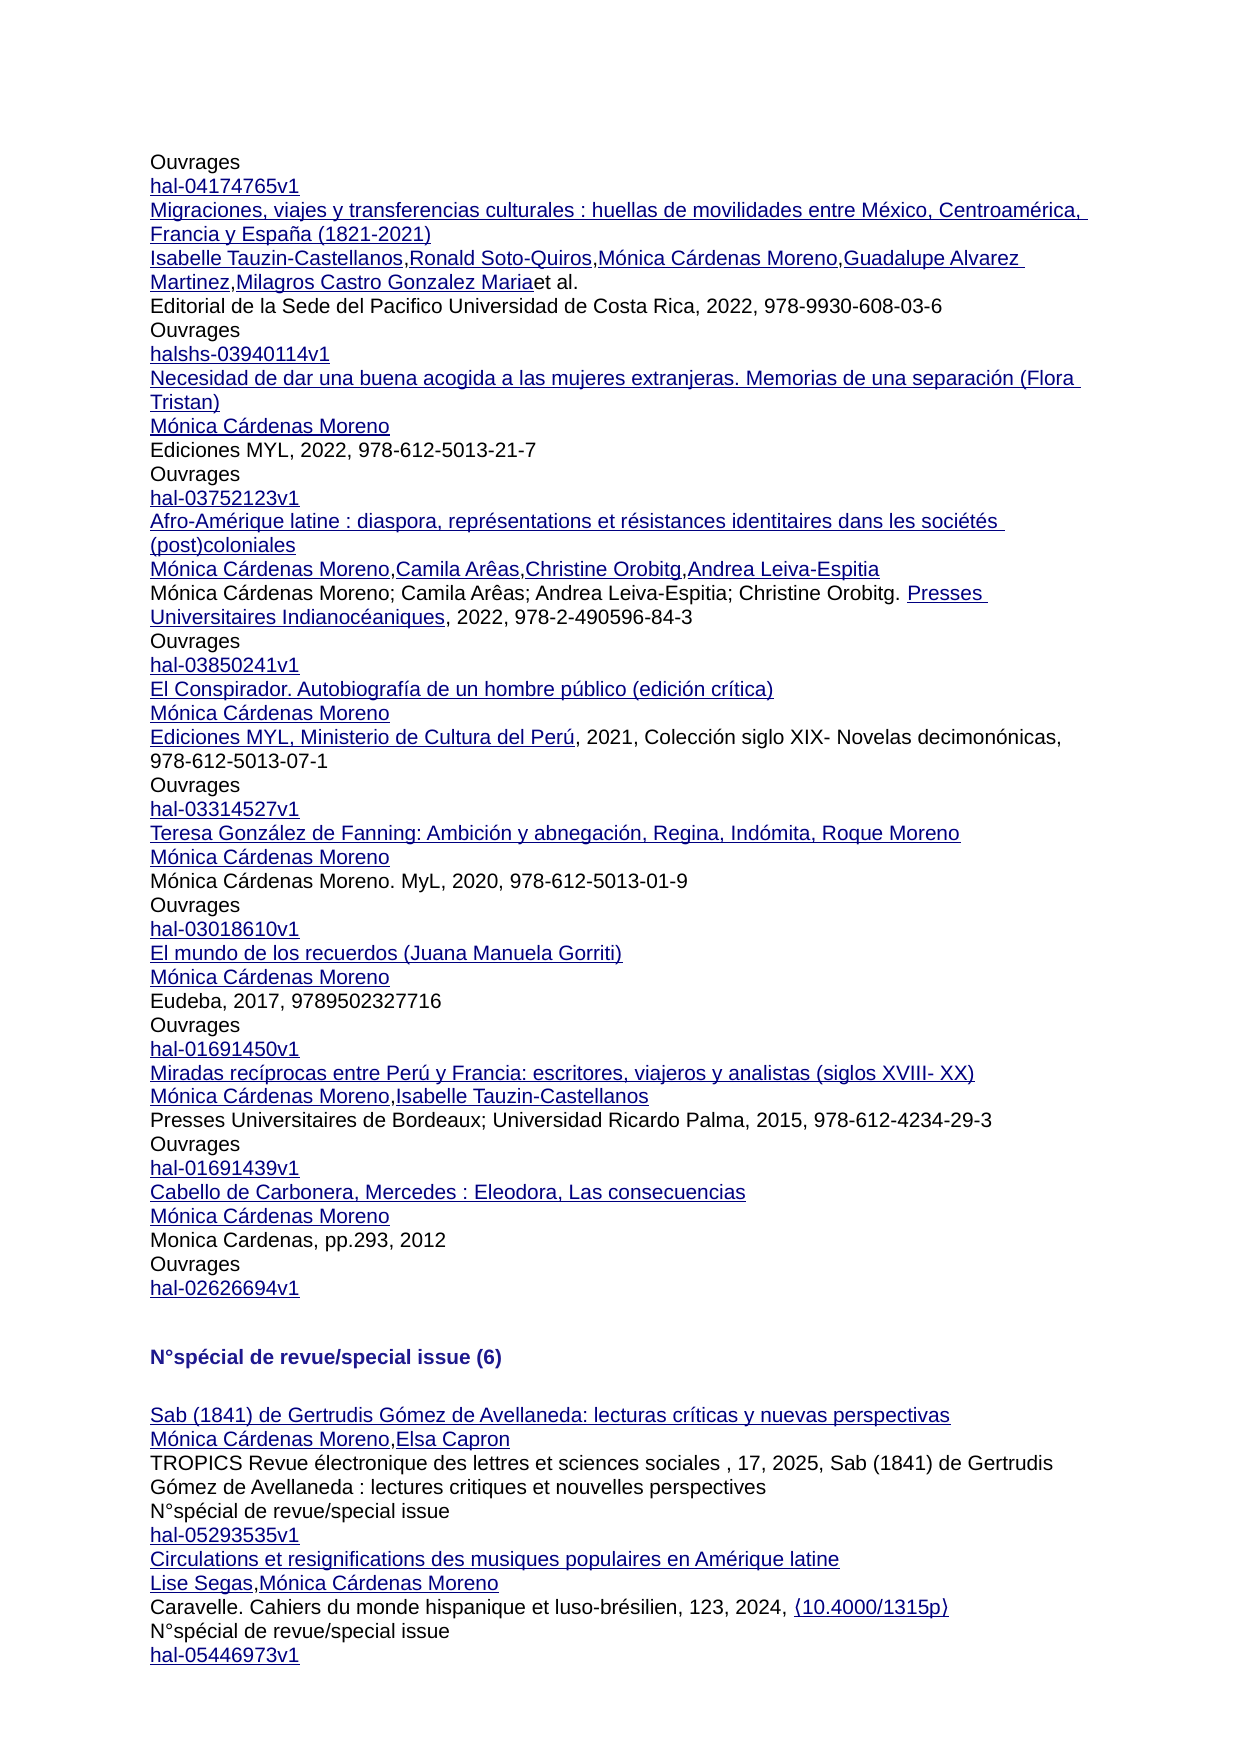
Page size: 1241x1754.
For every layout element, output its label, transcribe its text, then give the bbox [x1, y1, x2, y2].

subtitle N°spécial de revue/special issue (6) [150, 1345, 1090, 1369]
table_cell Teresa González de Fanning: Ambición y abnegación, Regina, Indómita, Roque Moreno Mónica Cárdenas Moreno Mónica Cárdenas Moreno. MyL, 2020, 978-612-5013-01-9 Ouvrages hal-03018610v1 [150, 821, 1090, 941]
table_cell Migraciones, viajes y transferencias culturales : huellas de movilidades entre México, Centroamérica, Francia y España (1821-2021) Isabelle Tauzin-Castellanos,Ronald Soto-Quiros,Mónica Cárdenas Moreno,Guadalupe Alvarez Martinez,Milagros Castro Gonzalez Mariaet al. Editorial de la Sede del Pacifico Universidad de Costa Rica, 2022, 978-9930-608-03-6 Ouvrages halshs-03940114v1 [150, 198, 1090, 366]
table_cell Afro-Amérique latine : diaspora, représentations et résistances identitaires dans les sociétés (post)coloniales Mónica Cárdenas Moreno,Camila Arêas,Christine Orobitg,Andrea Leiva-Espitia Mónica Cárdenas Moreno; Camila Arêas; Andrea Leiva-Espitia; Christine Orobitg. Presses Universitaires Indianocéaniques, 2022, 978-2-490596-84-3 Ouvrages hal-03850241v1 [150, 509, 1090, 677]
table_cell El Conspirador. Autobiografía de un hombre público (edición crítica) Mónica Cárdenas Moreno Ediciones MYL, Ministerio de Cultura del Perú, 2021, Colección siglo XIX- Novelas decimonónicas, 978-612-5013-07-1 Ouvrages hal-03314527v1 [150, 677, 1090, 821]
table_cell Cabello de Carbonera, Mercedes : Eleodora, Las consecuencias Mónica Cárdenas Moreno Monica Cardenas, pp.293, 2012 Ouvrages hal-02626694v1 [150, 1180, 1090, 1300]
table_cell Circulations et resignifications des musiques populaires en Amérique latine Lise Segas,Mónica Cárdenas Moreno Caravelle. Cahiers du monde hispanique et luso-brésilien, 123, 2024, ⟨10.4000/1315p⟩ N°spécial de revue/special issue hal-05446973v1 [150, 1547, 1090, 1667]
table_cell Necesidad de dar una buena acogida a las mujeres extranjeras. Memorias de una separación (Flora Tristan) Mónica Cárdenas Moreno Ediciones MYL, 2022, 978-612-5013-21-7 Ouvrages hal-03752123v1 [150, 366, 1090, 509]
table_header Sab (1841) de Gertrudis Gómez de Avellaneda: lecturas críticas y nuevas perspectivas Mónica Cárdenas Moreno,Elsa Capron TROPICS Revue électronique des lettres et sciences sociales , 17, 2025, Sab (1841) de Gertrudis Gómez de Avellaneda : lectures critiques et nouvelles perspectives N°spécial de revue/special issue hal-05293535v1 [150, 1403, 1090, 1547]
table_cell Ouvrages hal-04174765v1 [150, 150, 1090, 198]
table_cell Miradas recíprocas entre Perú y Francia: escritores, viajeros y analistas (siglos XVIII- XX) Mónica Cárdenas Moreno,Isabelle Tauzin-Castellanos Presses Universitaires de Bordeaux; Universidad Ricardo Palma, 2015, 978-612-4234-29-3 Ouvrages hal-01691439v1 [150, 1060, 1090, 1180]
table_cell El mundo de los recuerdos (Juana Manuela Gorriti) Mónica Cárdenas Moreno Eudeba, 2017, 9789502327716 Ouvrages hal-01691450v1 [150, 941, 1090, 1060]
